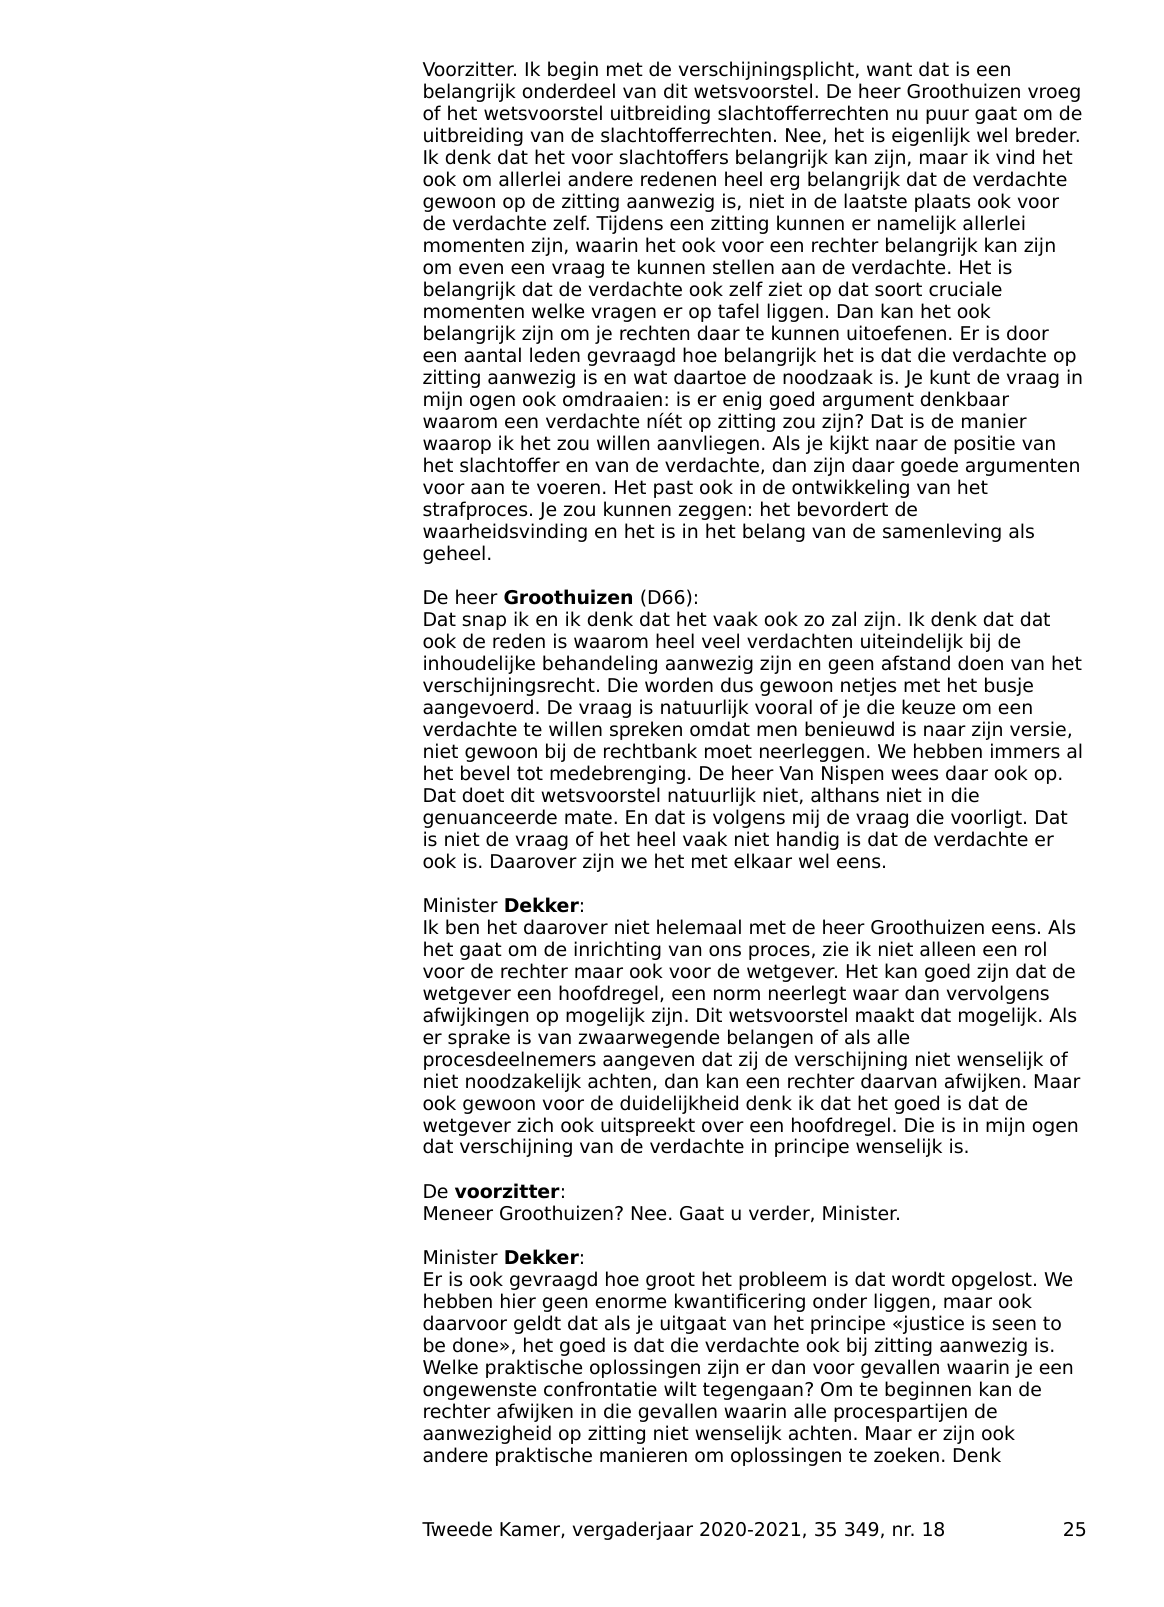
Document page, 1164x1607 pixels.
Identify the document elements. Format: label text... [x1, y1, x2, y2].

text De heer Groothuizen (D66): [422, 587, 1087, 609]
text Er is ook gevraagd hoe groot het probleem is dat wordt opgelost. We hebben hier geen enorme kwantificering onder liggen, maar ook daarvoor geldt dat als je uitgaat van het principe «justice is seen to be done», het goed is dat die verdachte ook bij zitting aanwezig is. [422, 1269, 1087, 1357]
text Dat snap ik en ik denk dat het vaak ook zo zal zijn. Ik denk dat dat ook de reden is waarom heel veel verdachten uiteindelijk bij de inhoudelijke behandeling aanwezig zijn en geen afstand doen van het verschijningsrecht. Die worden dus gewoon netjes met het busje aangevoerd. De vraag is natuurlijk vooral of je die keuze om een verdachte te willen spreken omdat men benieuwd is naar zijn versie, niet gewoon bij de rechtbank moet neerleggen. We hebben immers al het bevel tot medebrenging. De heer Van Nispen wees daar ook op. Dat doet dit wetsvoorstel natuurlijk niet, althans niet in die genuanceerde mate. En dat is volgens mij de vraag die voorligt. Dat is niet de vraag of het heel vaak niet handig is dat de verdachte er ook is. Daarover zijn we het met elkaar wel eens. [422, 609, 1087, 872]
text Ik ben het daarover niet helemaal met de heer Groothuizen eens. Als het gaat om de inrichting van ons proces, zie ik niet alleen een rol voor de rechter maar ook voor de wetgever. Het kan goed zijn dat de wetgever een hoofdregel, een norm neerlegt waar dan vervolgens afwijkingen op mogelijk zijn. Dit wetsvoorstel maakt dat mogelijk. Als er sprake is van zwaarwegende belangen of als alle procesdeelnemers aangeven dat zij de verschijning niet wenselijk of niet noodzakelijk achten, dan kan een rechter daarvan afwijken. Maar ook gewoon voor de duidelijkheid denk ik dat het goed is dat de wetgever zich ook uitspreekt over een hoofdregel. Die is in mijn ogen dat verschijning van de verdachte in principe wenselijk is. [422, 917, 1087, 1158]
text Minister Dekker: [422, 1247, 1087, 1269]
text De voorzitter: [422, 1181, 1087, 1203]
text Welke praktische oplossingen zijn er dan voor gevallen waarin je een ongewenste confrontatie wilt tegengaan? Om te beginnen kan de rechter afwijken in die gevallen waarin alle procespartijen de aanwezigheid op zitting niet wenselijk achten. Maar er zijn ook andere praktische manieren om oplossingen te zoeken. Denk [422, 1357, 1087, 1467]
text Minister Dekker: [422, 895, 1087, 917]
text Meneer Groothuizen? Nee. Gaat u verder, Minister. [422, 1203, 1087, 1224]
text Voorzitter. Ik begin met de verschijningsplicht, want dat is een belangrijk onderdeel van dit wetsvoorstel. De heer Groothuizen vroeg of het wetsvoorstel uitbreiding slachtofferrechten nu puur gaat om de uitbreiding van de slachtofferrechten. Nee, het is eigenlijk wel breder. Ik denk dat het voor slachtoffers belangrijk kan zijn, maar ik vind het ook om allerlei andere redenen heel erg belangrijk dat de verdachte gewoon op de zitting aanwezig is, niet in de laatste plaats ook voor de verdachte zelf. Tijdens een zitting kunnen er namelijk allerlei momenten zijn, waarin het ook voor een rechter belangrijk kan zijn om even een vraag te kunnen stellen aan de verdachte. Het is belangrijk dat de verdachte ook zelf ziet op dat soort cruciale momenten welke vragen er op tafel liggen. Dan kan het ook belangrijk zijn om je rechten daar te kunnen uitoefenen. Er is door een aantal leden gevraagd hoe belangrijk het is dat die verdachte op zitting aanwezig is en wat daartoe de noodzaak is. Je kunt de vraag in mijn ogen ook omdraaien: is er enig goed argument denkbaar waarom een verdachte níét op zitting zou zijn? Dat is de manier waarop ik het zou willen aanvliegen. Als je kijkt naar de positie van het slachtoffer en van de verdachte, dan zijn daar goede argumenten voor aan te voeren. Het past ook in de ontwikkeling van het strafproces. Je zou kunnen zeggen: het bevordert de waarheidsvinding en het is in het belang van de samenleving als geheel. [422, 59, 1087, 564]
